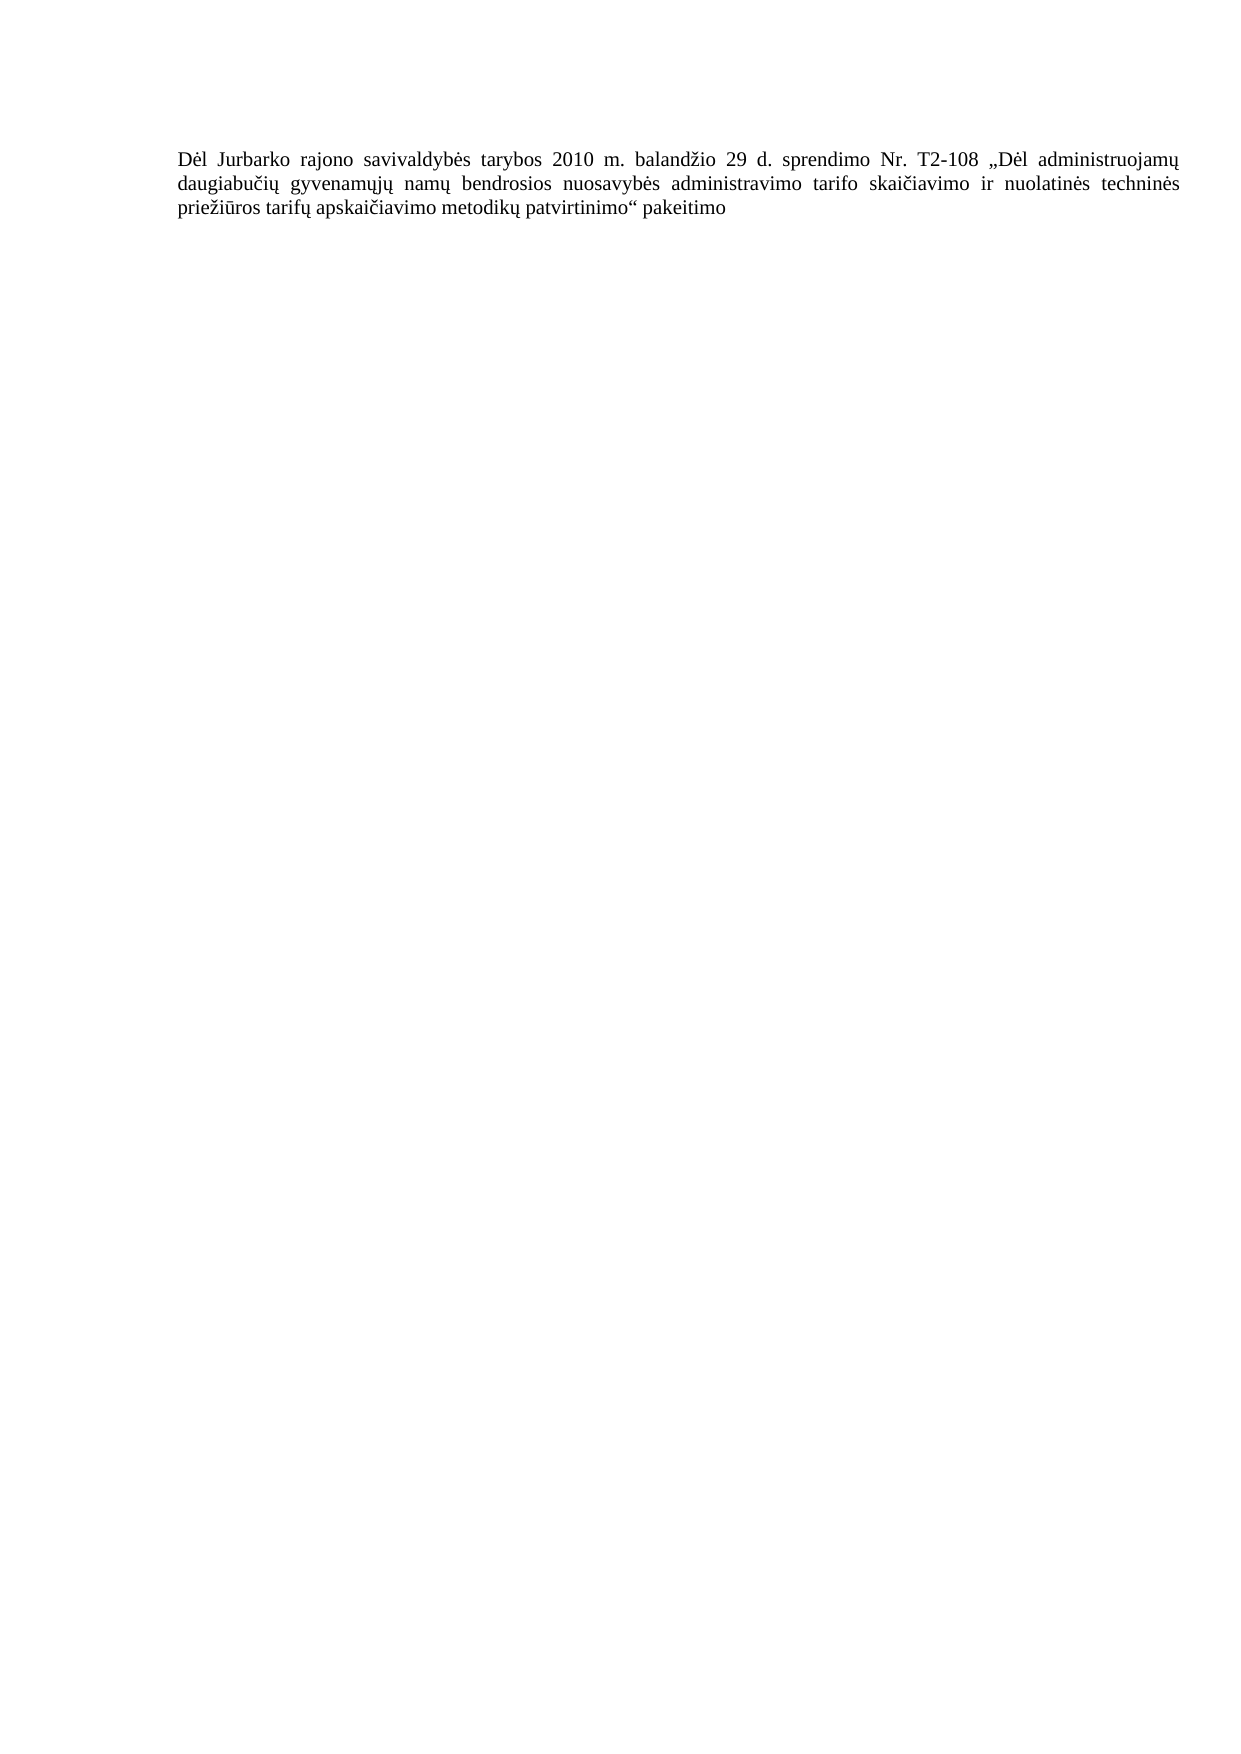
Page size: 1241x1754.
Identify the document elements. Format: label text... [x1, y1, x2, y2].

text Dėl Jurbarko rajono savivaldybės tarybos 2010 m. balandžio 29 d. sprendimo Nr. T2-108 „Dėl administruojamų daugiabučių gyvenamųjų namų bendrosios nuosavybės administravimo tarifo skaičiavimo ir nuolatinės techninės priežiūros tarifų apskaičiavimo metodikų patvirtinimo“ pakeitimo [177, 147, 1181, 219]
